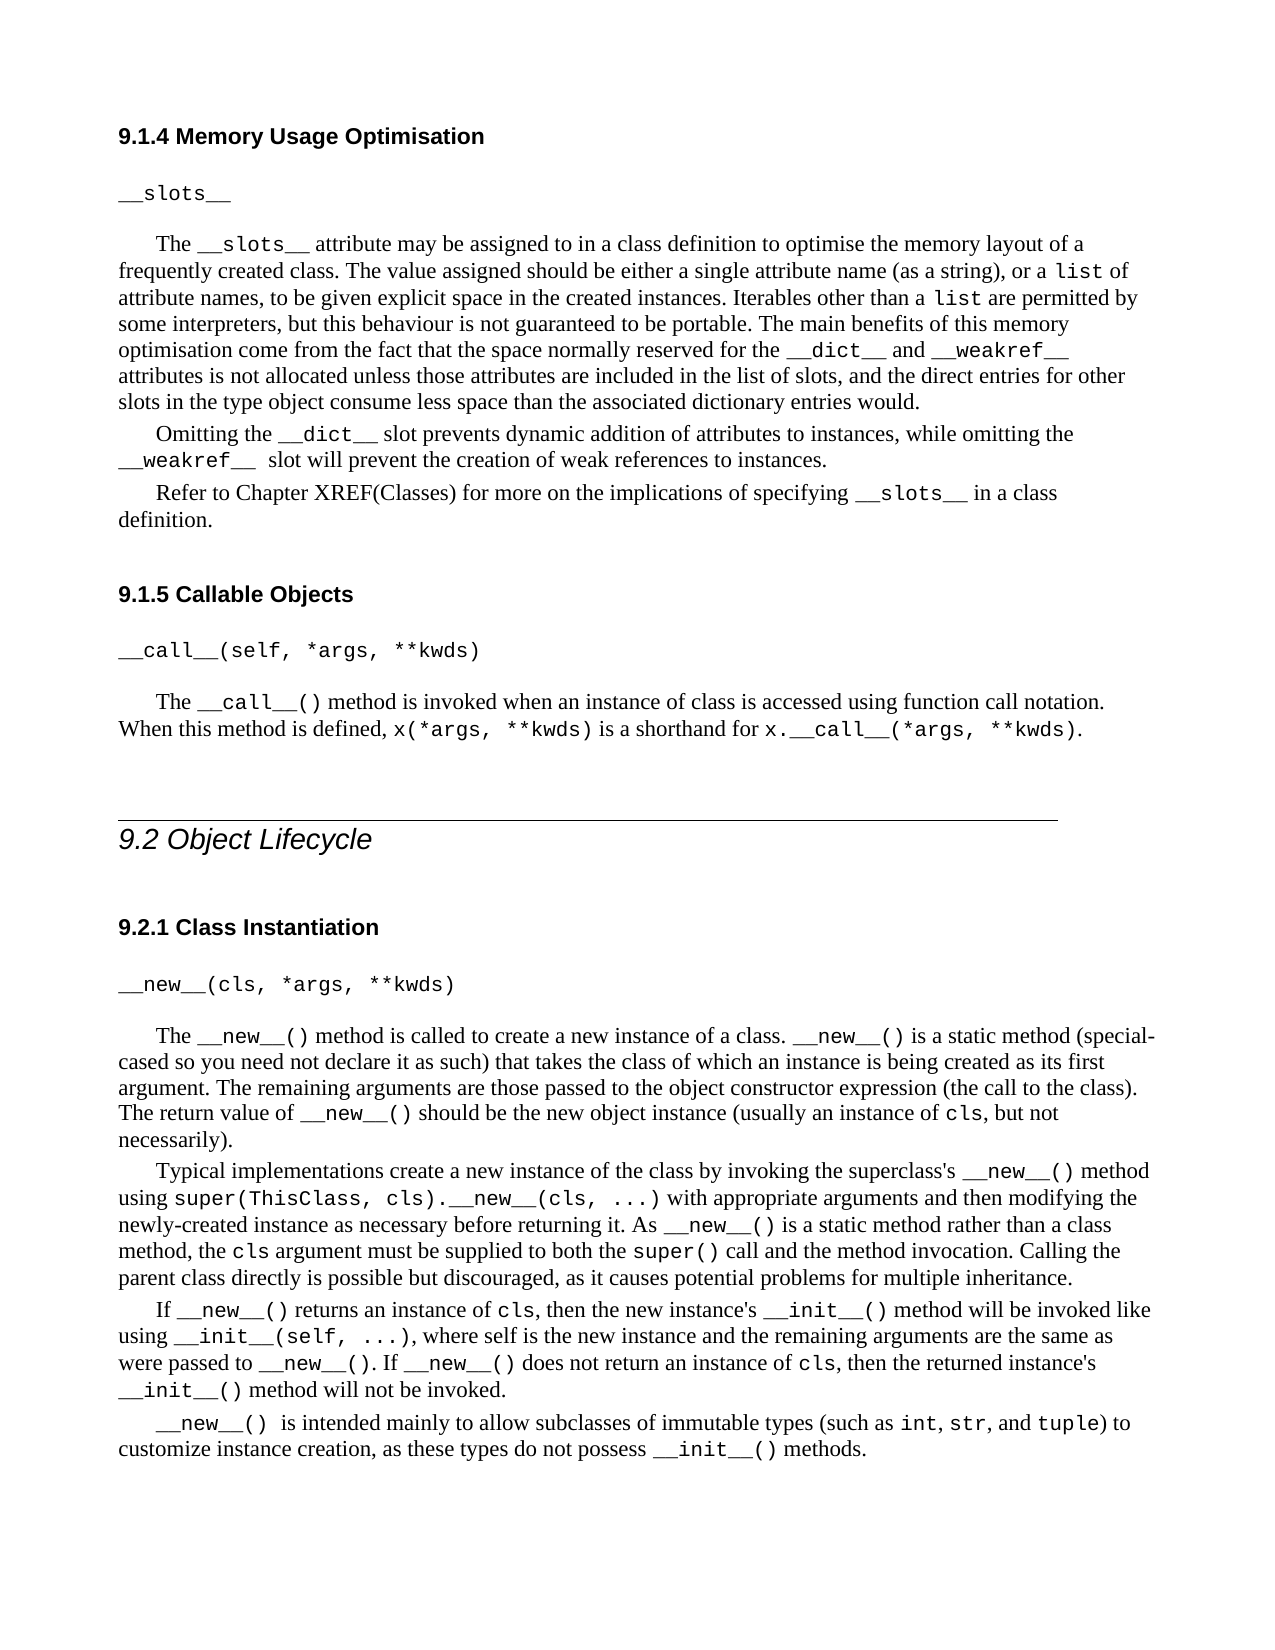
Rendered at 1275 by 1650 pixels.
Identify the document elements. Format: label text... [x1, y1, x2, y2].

subtitle 9.2.1 Class Instantiation [118, 909, 1157, 941]
subtitle 9.1.4 Memory Usage Optimisation [118, 118, 1157, 149]
text __slots__ [118, 183, 1157, 206]
text Omitting the __dict__ slot prevents dynamic addition of attributes to instances, while omitting the __weakref__ slot will prevent the creation of weak references to instances. [118, 421, 1157, 474]
subtitle 9.1.5 Callable Objects [118, 576, 1157, 607]
text __new__() is intended mainly to allow subclasses of immutable types (such as int, str, and tuple) to customize instance creation, as these types do not possess __init__() methods. [118, 1410, 1157, 1463]
text Refer to Chapter XREF(Classes) for more on the implications of specifying __slots__ in a class definition. [118, 480, 1157, 532]
text __call__(self, *args, **kwds) [118, 641, 1157, 664]
text __new__(cls, *args, **kwds) [118, 974, 1157, 998]
text If __new__() returns an instance of cls, then the new instance's __init__() method will be invoked like using __init__(self, ...), where self is the new instance and the remaining arguments are the same as were passed to __new__(). If __new__() does not return an instance of cls, then the returned instance's __init__() method will not be invoked. [118, 1297, 1157, 1403]
text Typical implementations create a new instance of the class by invoking the superclass's __new__() method using super(ThisClass, cls).__new__(cls, ...) with appropriate arguments and then modifying the newly-created instance as necessary before returning it. As __new__() is a static method rather than a class method, the cls argument must be supplied to both the super() call and the method invocation. Calling the parent class directly is possible but discouraged, as it causes potential problems for multiple inheritance. [118, 1158, 1157, 1291]
subtitle 9.2 Object Lifecycle [118, 821, 1058, 855]
text The __call__() method is invoked when an instance of class is accessed using function call notation. When this method is defined, x(*args, **kwds) is a shorthand for x.__call__(*args, **kwds). [118, 689, 1157, 742]
text The __new__() method is called to create a new instance of a class. __new__() is a static method (special-cased so you need not declare it as such) that takes the class of which an instance is being created as its first argument. The remaining arguments are those passed to the object constructor expression (the call to the class). The return value of __new__() should be the new object instance (usually an instance of cls, but not necessarily). [118, 1023, 1157, 1152]
text The __slots__ attribute may be assigned to in a class definition to optimise the memory layout of a frequently created class. The value assigned should be either a single attribute name (as a string), or a list of attribute names, to be given explicit space in the created instances. Iterables other than a list are permitted by some interpreters, but this behaviour is not guaranteed to be portable. The main benefits of this memory optimisation come from the fact that the space normally reserved for the __dict__ and __weakref__ attributes is not allocated unless those attributes are included in the list of slots, and the direct entries for other slots in the type object consume less space than the associated dictionary entries would. [118, 231, 1157, 414]
